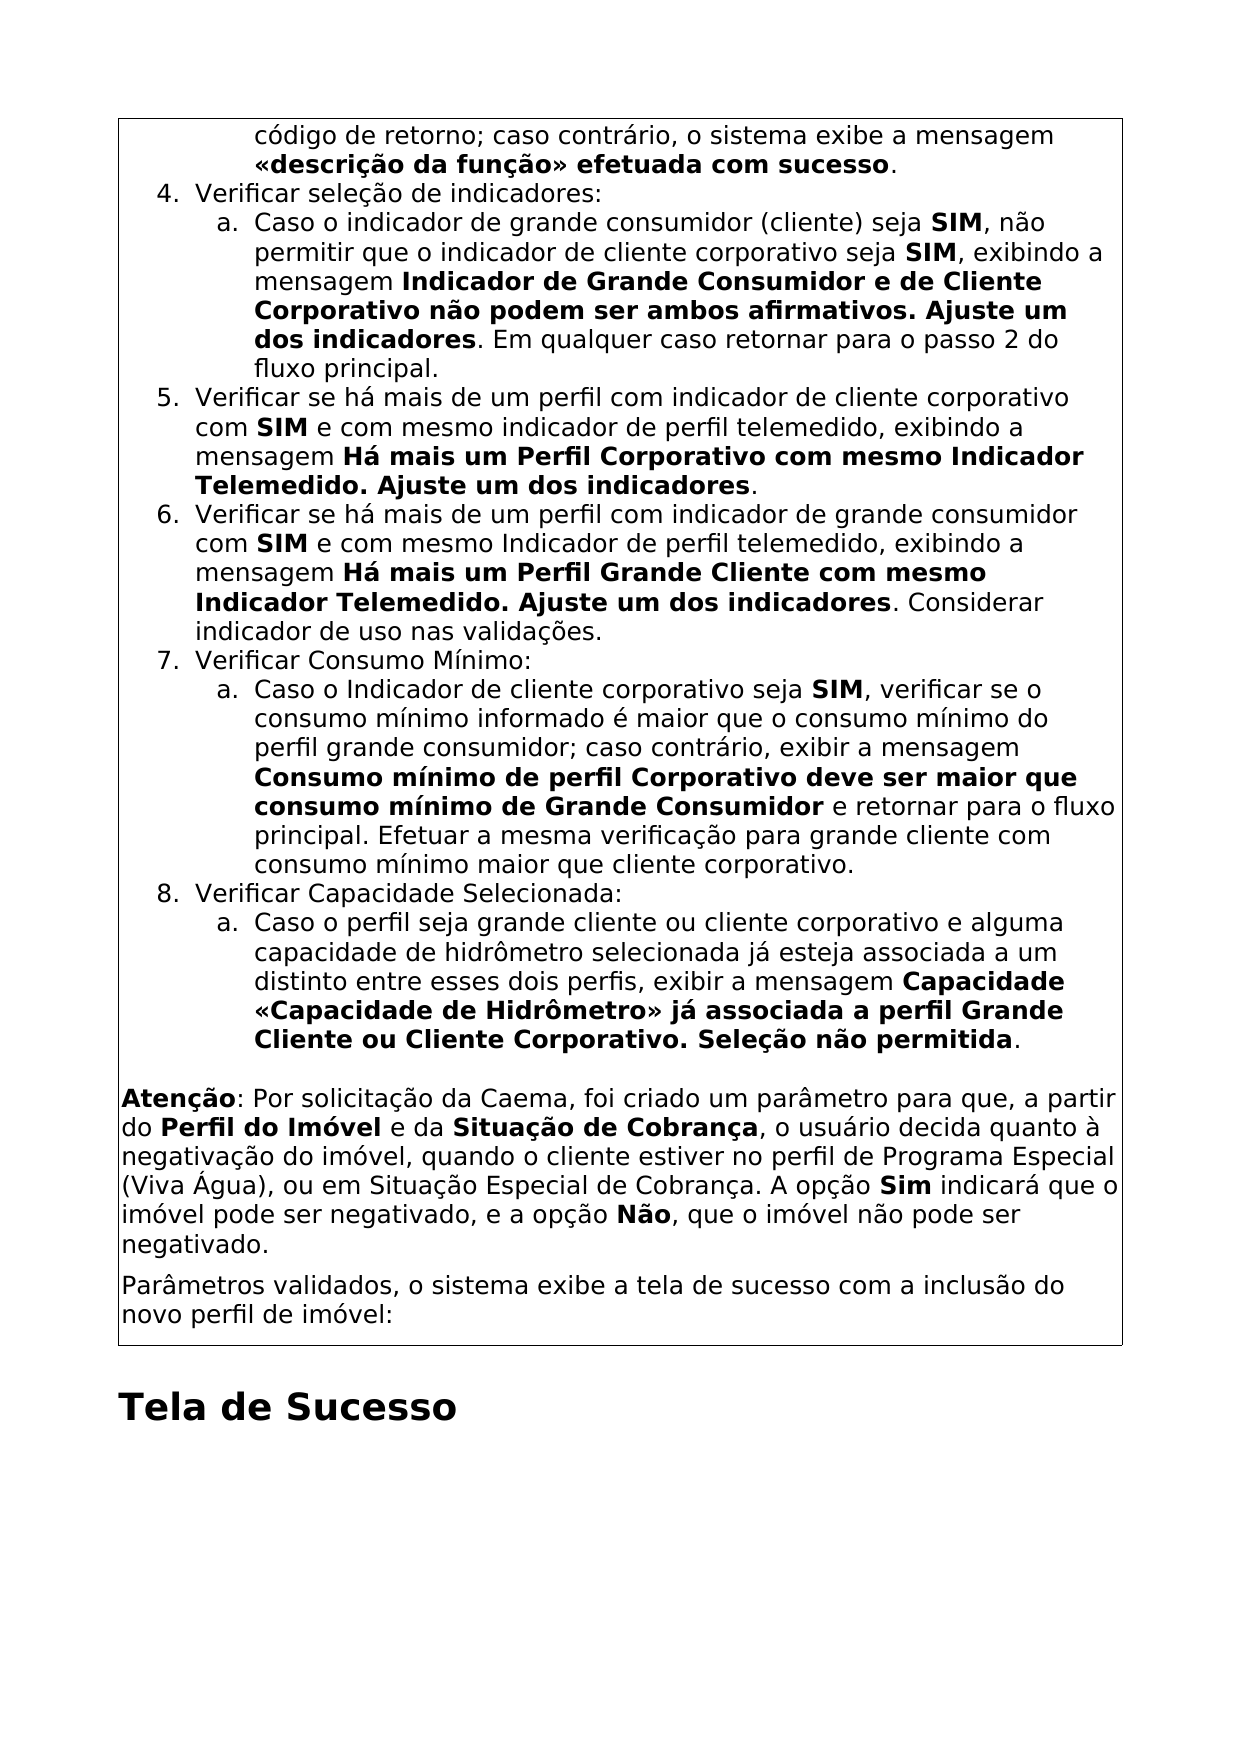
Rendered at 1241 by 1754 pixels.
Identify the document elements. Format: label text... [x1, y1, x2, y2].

table_header Na tela acima, informe obrigatoriamente e por extenso, no campo Descrição, a descrição do perfil do imóvel (por exemplo: Grande). Em seguida, informe entre Sim ou Não os demais campos obrigatórios: Indicador de Uso; Indicador Geração Automática; Indicador Inserir Manter Perfil; Indicador Gerar Dados Leitura; Indicador Bloquear Retificação; Indicador de Grande Cliente; Indicador Bloquear Dados Sociais; Indicador Gerar Débitos Segunda Via Conta; Indicador de Gerar Multa/Juros; Indicador Negativação do Cliente; Indicador Cliente Corporativo; Indicador Perfil Telemedido. Nos campos Quantidade de Vezes que Deve ser Considerada a Média do Consumo na Virada de Hidrômetro e Limite Máximo Considerado após o Cálculo do Consumo na Virada de Hidrômetro informe o consumo que será cobrado na virada de hidrômetro, definindo o limite de até 2 (duas) vezes a média para considerar virada de leitura do hidrômetro e o limite máximo que será considerado após o cálculo do consumo para imóveis com o perfil que está sendo cadastrado. Esses dois campos são de preenchimento fundamental para o processo de impressão simultânea de contas (ISC). Pelo fato de o hidrômetro possuir um contador que registra 4 (quatro) casas decimais, sua contagem vai até 9999 m³, ponto a partir do qual o hidrômetro vira e começa a contagem novamente. Exemplo: caso a contagem passada registre 9997 e o novo consumo do imóvel tenha sido de 10 m³, quando o leiturista for analisar o contador, ele estará marcando 0007 (sua nova leitura). Nesse caso, o sistema ISC precisa identificar que o que ocorreu foi uma virada de hidrômetro, e não uma substituicao de hidrômetro. Nesse sentido, o sistema parametriza o cálculo do consumo a ser cobrado na virada do hidrômetro, através dos atributos Quantidade de Vezes que Deve ser Considerada a Média do Consumo na Virada de Hidrômetro e Limite Máximo Considerado após o Cálculo do Consumo na Virada de Hidrômetro, cadastrados aqui. Informe os demais campos que julgar necessários e clique no botão . O sistema realiza algumas validações dos parâmetros: Verifica existência de dados: Caso não exista a tabela na base de dados, o sistema exibe a mensagem Tabela «nome da tabela» inexistente. Verifica preenchimento dos campos: Caso o usuário não informe ou selecione o conteúdo de algum campo necessário à inclusão do perfil de imóvel, o sistema exibe a mensagem Informe «nome do campo que não foi preenchido ». Verifica sucesso da transação: Caso o código de retorno da operação efetuada no banco de dados seja diferente de zero, o sistema exibe a mensagem conforme o código de retorno; caso contrário, o sistema exibe a mensagem «descrição da função» efetuada com sucesso. Verificar seleção de indicadores: Caso o indicador de grande consumidor (cliente) seja SIM, não permitir que o indicador de cliente corporativo seja SIM, exibindo a mensagem Indicador de Grande Consumidor e de Cliente Corporativo não podem ser ambos afirmativos. Ajuste um dos indicadores. Em qualquer caso retornar para o passo 2 do fluxo principal. Verificar se há mais de um perfil com indicador de cliente corporativo com SIM e com mesmo indicador de perfil telemedido, exibindo a mensagem Há mais um Perfil Corporativo com mesmo Indicador Telemedido. Ajuste um dos indicadores. Verificar se há mais de um perfil com indicador de grande consumidor com SIM e com mesmo Indicador de perfil telemedido, exibindo a mensagem Há mais um Perfil Grande Cliente com mesmo Indicador Telemedido. Ajuste um dos indicadores. Considerar indicador de uso nas validações. Verificar Consumo Mínimo: Caso o Indicador de cliente corporativo seja SIM, verificar se o consumo mínimo informado é maior que o consumo mínimo do perfil grande consumidor; caso contrário, exibir a mensagem Consumo mínimo de perfil Corporativo deve ser maior que consumo mínimo de Grande Consumidor e retornar para o fluxo principal. Efetuar a mesma verificação para grande cliente com consumo mínimo maior que cliente corporativo. Verificar Capacidade Selecionada: Caso o perfil seja grande cliente ou cliente corporativo e alguma capacidade de hidrômetro selecionada já esteja associada a um distinto entre esses dois perfis, exibir a mensagem Capacidade «Capacidade de Hidrômetro» já associada a perfil Grande Cliente ou Cliente Corporativo. Seleção não permitida. Atenção: Por solicitação da Caema, foi criado um parâmetro para que, a partir do Perfil do Imóvel e da Situação de Cobrança, o usuário decida quanto à negativação do imóvel, quando o cliente estiver no perfil de Programa Especial (Viva Água), ou em Situação Especial de Cobrança. A opção Sim indicará que o imóvel pode ser negativado, e a opção Não, que o imóvel não pode ser negativado. Parâmetros validados, o sistema exibe a tela de sucesso com a inclusão do novo perfil de imóvel: [119, 119, 1122, 1345]
subtitle Tela de Sucesso [118, 1385, 1122, 1429]
